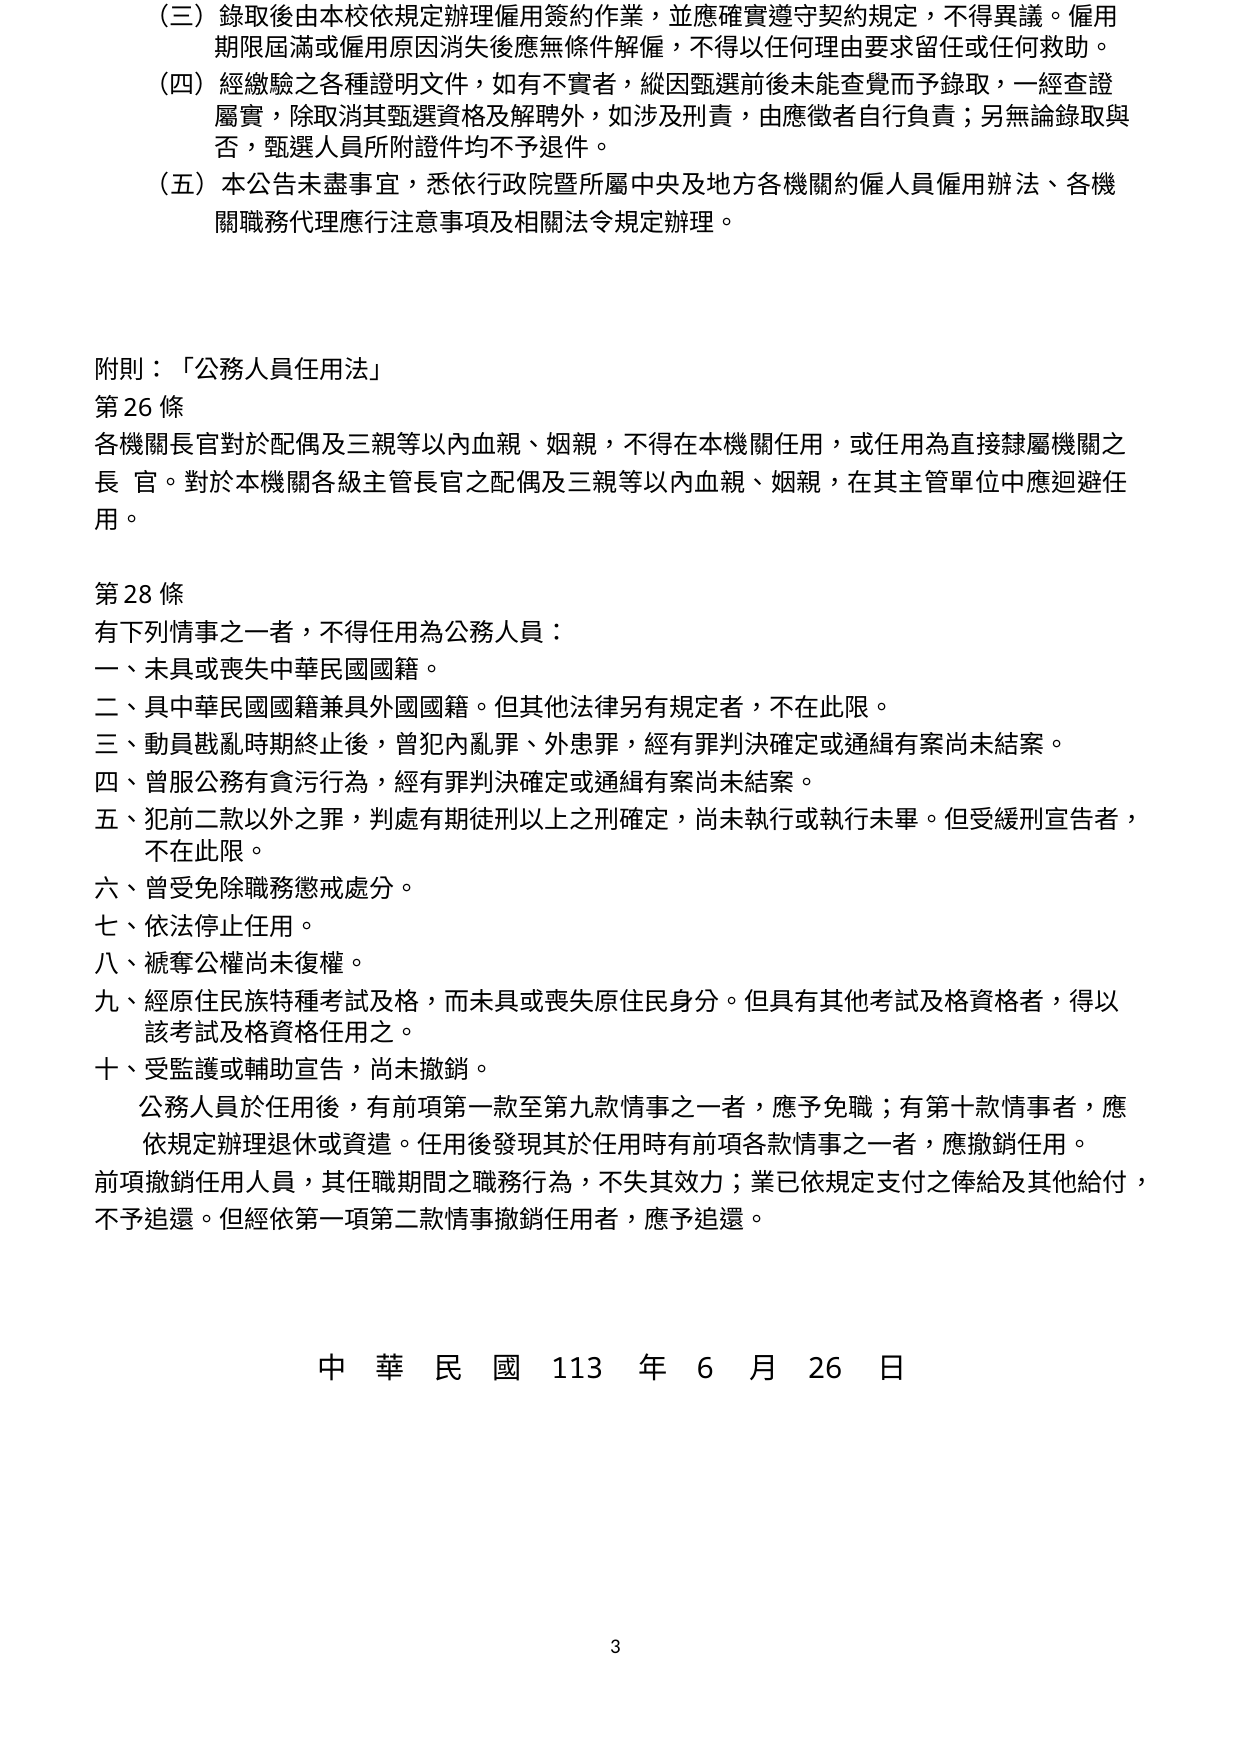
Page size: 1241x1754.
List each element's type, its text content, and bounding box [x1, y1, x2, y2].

text 各機關長官對於配偶及三親等以內血親、姻親，不得在本機關任用，或任用為直接隸屬機關之長 官。對於本機關各級主管長官之配偶及三親等以內血親、姻親，在其主管單位中應迴避任用。 [94, 424, 1128, 536]
text 前項撤銷任用人員，其任職期間之職務行為，不失其效力；業已依規定支付之俸給及其他給付，不予追還。但經依第一項第二款情事撤銷任用者，應予追還。 [94, 1161, 1129, 1236]
text 九、經原住民族特種考試及格，而未具或喪失原住民身分。但具有其他考試及格資格者，得以該考試及格資格任用之。 [94, 985, 1136, 1048]
text 附則：「公務人員任用法」 [94, 354, 1136, 385]
text 七、依法停止任用。 [94, 910, 1136, 941]
text （五）本公告未盡事宜，悉依行政院暨所屬中央及地方各機關約僱人員僱用辦法、各機關職務代理應行注意事項及相關法令規定辦理。 [144, 164, 1117, 239]
text 二、具中華民國國籍兼具外國國籍。但其他法律另有規定者，不在此限。 [94, 691, 1136, 723]
text 八、褫奪公權尚未復權。 [94, 948, 1136, 979]
text 一、未具或喪失中華民國國籍。 [94, 654, 1136, 685]
text 五、犯前二款以外之罪，判處有期徒刑以上之刑確定，尚未執行或執行未畢。但受緩刑宣告者，不在此限。 [94, 804, 1136, 866]
text 中 華 民 國 113 年 6 月 26 日 [94, 1349, 1129, 1386]
text （三）錄取後由本校依規定辦理僱用簽約作業，並應確實遵守契約規定，不得異議。僱用期限屆滿或僱用原因消失後應無條件解僱，不得以任何理由要求留任或任何救助。 [144, 0, 1136, 62]
text 四、曾服公務有貪污行為，經有罪判決確定或通緝有案尚未結案。 [94, 766, 1136, 798]
text 十、受監護或輔助宣告，尚未撤銷。 [94, 1054, 1136, 1085]
text 第26條 [94, 391, 1136, 423]
text 六、曾受免除職務懲戒處分。 [94, 873, 1136, 904]
text 公務人員於任用後，有前項第一款至第九款情事之一者，應予免職；有第十款情事者，應依規定辦理退休或資遣。任用後發現其於任用時有前項各款情事之一者，應撤銷任用。 [139, 1086, 1128, 1161]
text 第28條 [94, 579, 1136, 610]
text 有下列情事之一者，不得任用為公務人員： [94, 616, 1136, 648]
text 三、動員戡亂時期終止後，曾犯內亂罪、外患罪，經有罪判決確定或通緝有案尚未結案。 [94, 729, 1136, 760]
text （四）經繳驗之各種證明文件，如有不實者，縱因甄選前後未能查覺而予錄取，一經查證屬實，除取消其甄選資格及解聘外，如涉及刑責，由應徵者自行負責；另無論錄取與否，甄選人員所附證件均不予退件。 [144, 69, 1136, 162]
